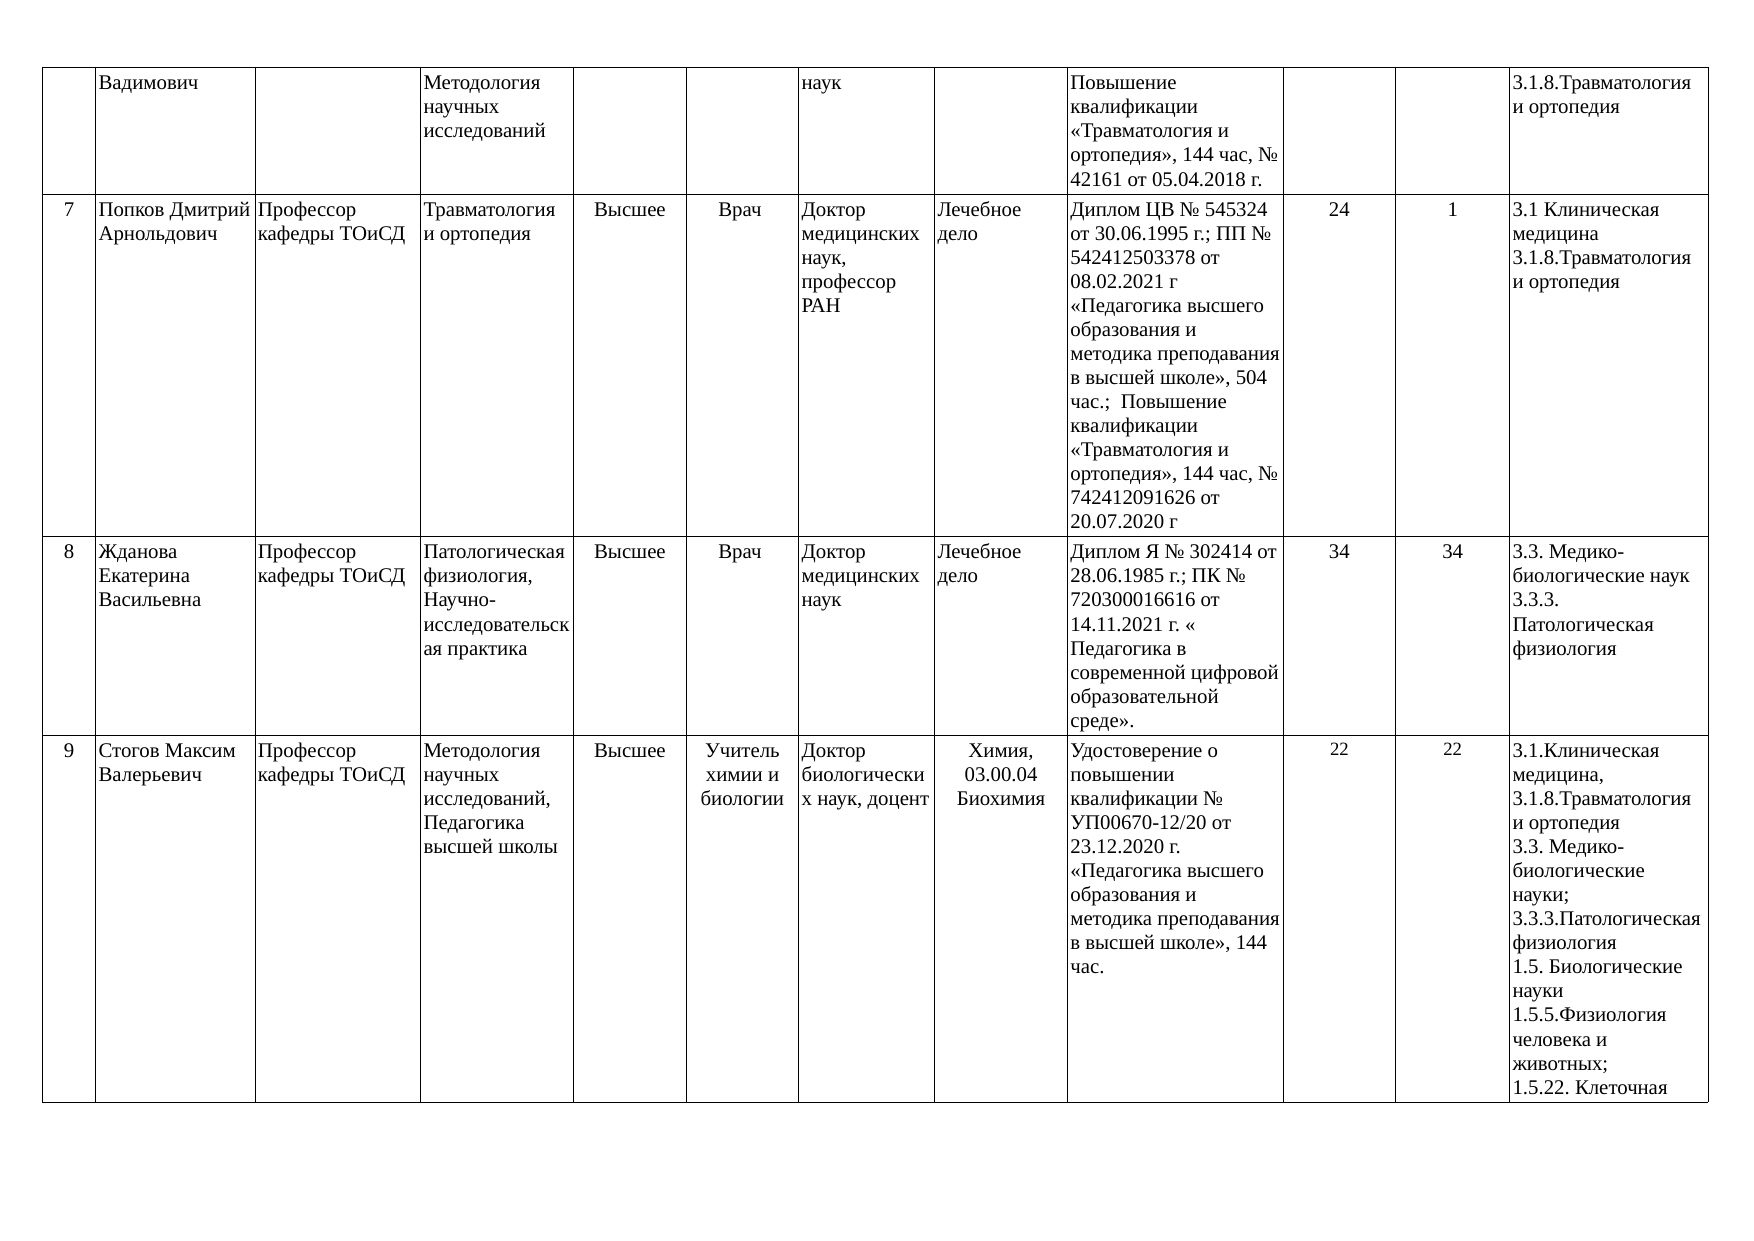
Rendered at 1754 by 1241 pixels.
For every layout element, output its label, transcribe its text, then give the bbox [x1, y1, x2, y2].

table_cell Высшее [574, 195, 686, 536]
table_cell Жданова Екатерина Васильевна [96, 537, 255, 735]
table_cell 3.1.8.Травматология и ортопедия [1510, 68, 1708, 193]
table_cell Учитель химии и биологии [687, 736, 798, 1102]
table_cell 22 [1396, 736, 1509, 1102]
table_cell наук [799, 68, 934, 193]
table_cell 24 [1284, 195, 1395, 536]
table_cell 9 [43, 736, 95, 1102]
table_cell 8 [43, 537, 95, 735]
table_cell 22 [1284, 736, 1395, 1102]
table_cell Химия, 03.00.04 Биохимия [935, 736, 1067, 1102]
table_cell Методология научных исследований [421, 68, 573, 193]
table_cell Профессор кафедры ТОиСД [256, 537, 420, 735]
table_cell [1284, 68, 1395, 193]
table_cell Профессор кафедры ТОиСД [256, 195, 420, 536]
table_cell 3.3. Медико-биологические наук 3.3.3. Патологическая физиология [1510, 537, 1708, 735]
table_cell [1396, 68, 1509, 193]
table_cell Врач [687, 537, 798, 735]
table_cell Высшее [574, 736, 686, 1102]
table_cell [574, 68, 686, 193]
table_cell Диплом ЦВ № 545324 от 30.06.1995 г.; ПП № 542412503378 от 08.02.2021 г «Педагогика высшего образования и методика преподавания в высшей школе», 504 час.; Повышение квалификации «Травматология и ортопедия», 144 час, № 742412091626 от 20.07.2020 г [1068, 195, 1283, 536]
table_cell [935, 68, 1067, 193]
table_cell [256, 68, 420, 193]
table_cell [687, 68, 798, 193]
table_cell Травматология и ортопедия [421, 195, 573, 536]
table_cell Лечебное дело [935, 195, 1067, 536]
table_cell Вадимович [96, 68, 255, 193]
table_cell 3.1 Клиническая медицина 3.1.8.Травматология и ортопедия [1510, 195, 1708, 536]
table_cell Доктор биологических наук, доцент [799, 736, 934, 1102]
table_cell 34 [1396, 537, 1509, 735]
table_cell Высшее [574, 537, 686, 735]
table_cell Удостоверение о повышении квалификации № УП00670-12/20 от 23.12.2020 г. «Педагогика высшего образования и методика преподавания в высшей школе», 144 час. [1068, 736, 1283, 1102]
table_cell Повышение квалификации «Травматология и ортопедия», 144 час, № 42161 от 05.04.2018 г. [1068, 68, 1283, 193]
table_cell 1 [1396, 195, 1509, 536]
table_cell Доктор медицинских наук [799, 537, 934, 735]
table_cell Врач [687, 195, 798, 536]
table_cell 7 [43, 195, 95, 536]
table_cell Патологическая физиология, Научно-исследовательская практика [421, 537, 573, 735]
table_cell Профессор кафедры ТОиСД [256, 736, 420, 1102]
table_cell 3.1.Клиническая медицина, 3.1.8.Травматология и ортопедия 3.3. Медико-биологические науки; 3.3.3.Патологическая физиология 1.5. Биологические науки 1.5.5.Физиология человека и животных; 1.5.22. Клеточная [1510, 736, 1708, 1102]
table_cell Лечебное дело [935, 537, 1067, 735]
table_cell Методология научных исследований, Педагогика высшей школы [421, 736, 573, 1102]
table_cell Диплом Я № 302414 от 28.06.1985 г.; ПК № 720300016616 от 14.11.2021 г. « Педагогика в современной цифровой образовательной среде». [1068, 537, 1283, 735]
table_cell [43, 68, 95, 193]
table_cell Доктор медицинских наук, профессор РАН [799, 195, 934, 536]
table_cell Попков Дмитрий Арнольдович [96, 195, 255, 536]
table_cell Стогов Максим Валерьевич [96, 736, 255, 1102]
table_cell 34 [1284, 537, 1395, 735]
